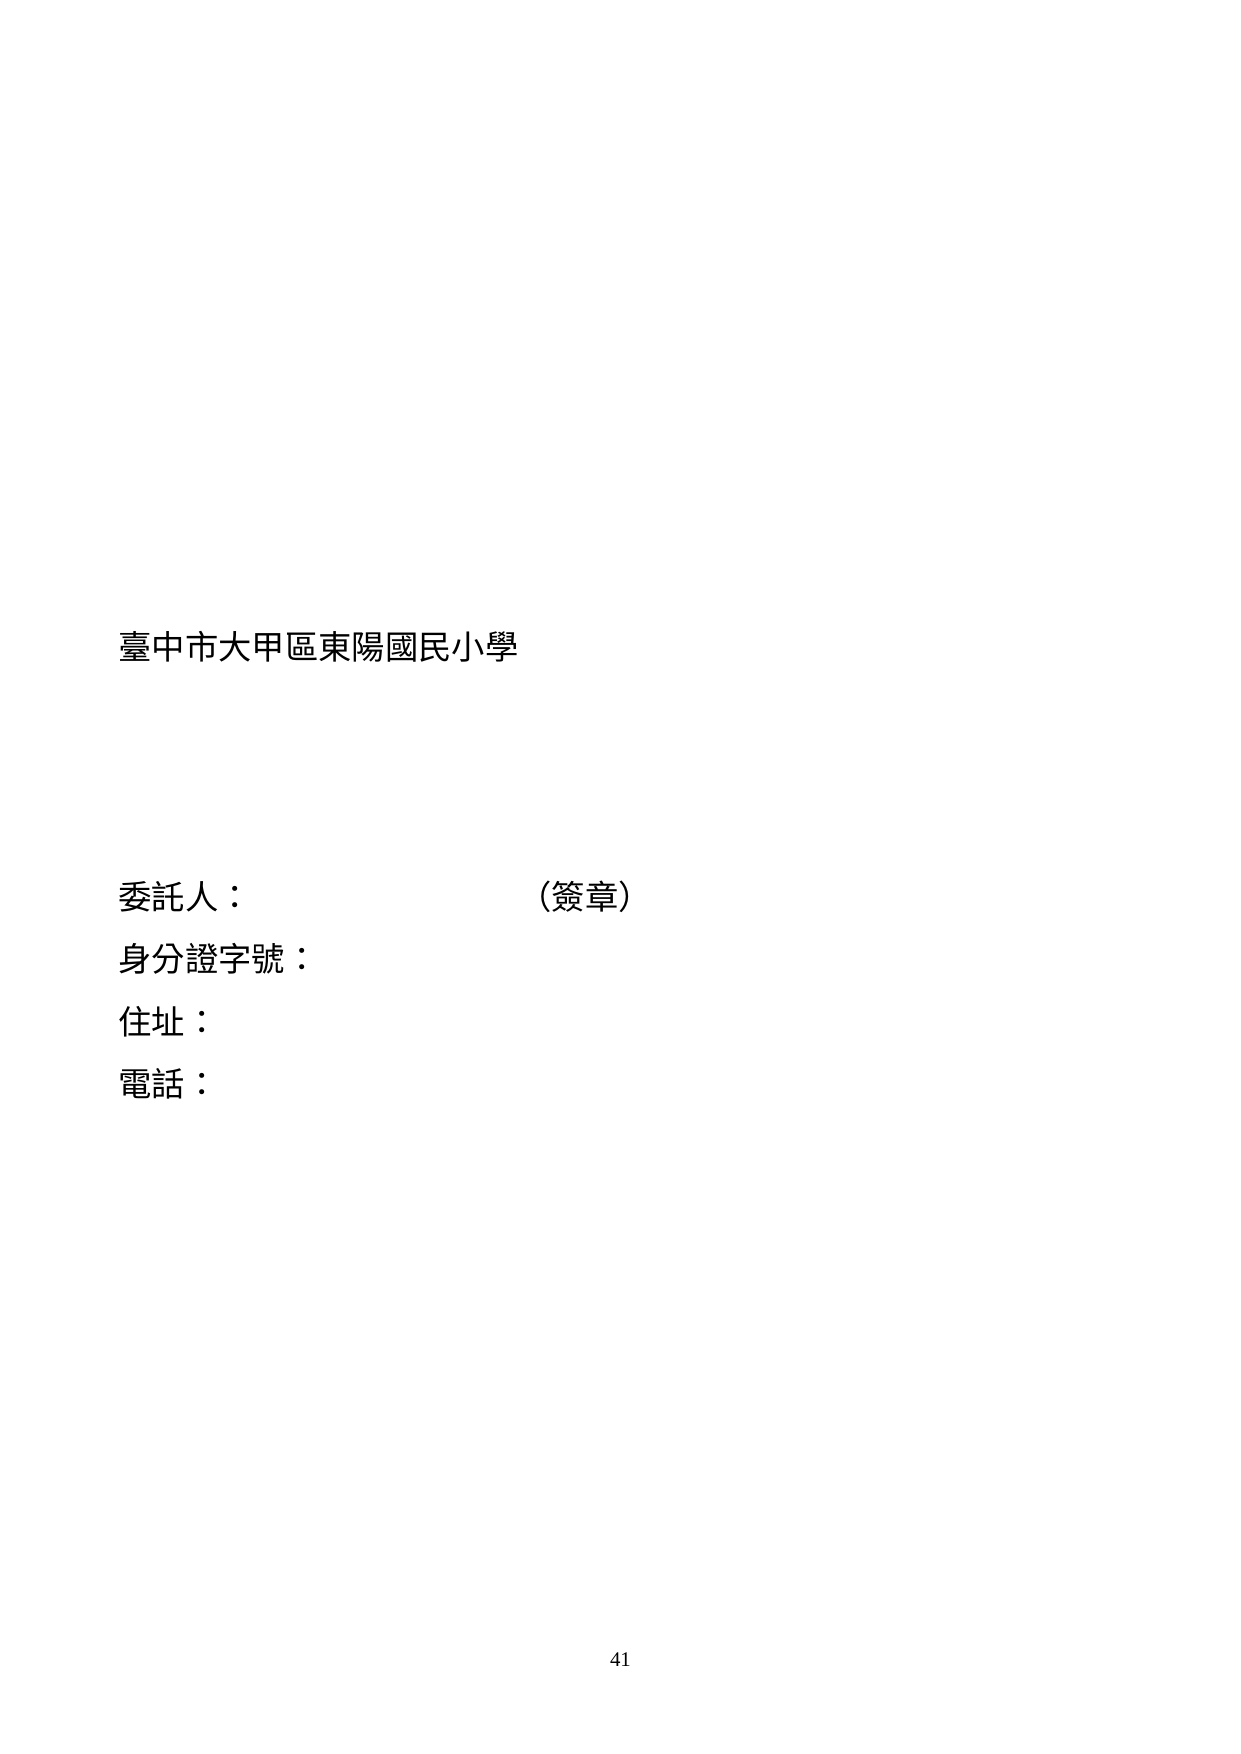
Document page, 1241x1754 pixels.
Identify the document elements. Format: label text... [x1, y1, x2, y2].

text 身分證字號： [118, 915, 1122, 978]
text 委託人： （簽章） [118, 853, 1122, 915]
text 電話： [118, 1040, 1122, 1103]
text 臺中市大甲區東陽國民小學 [118, 603, 1122, 665]
text 住址： [118, 978, 1122, 1040]
